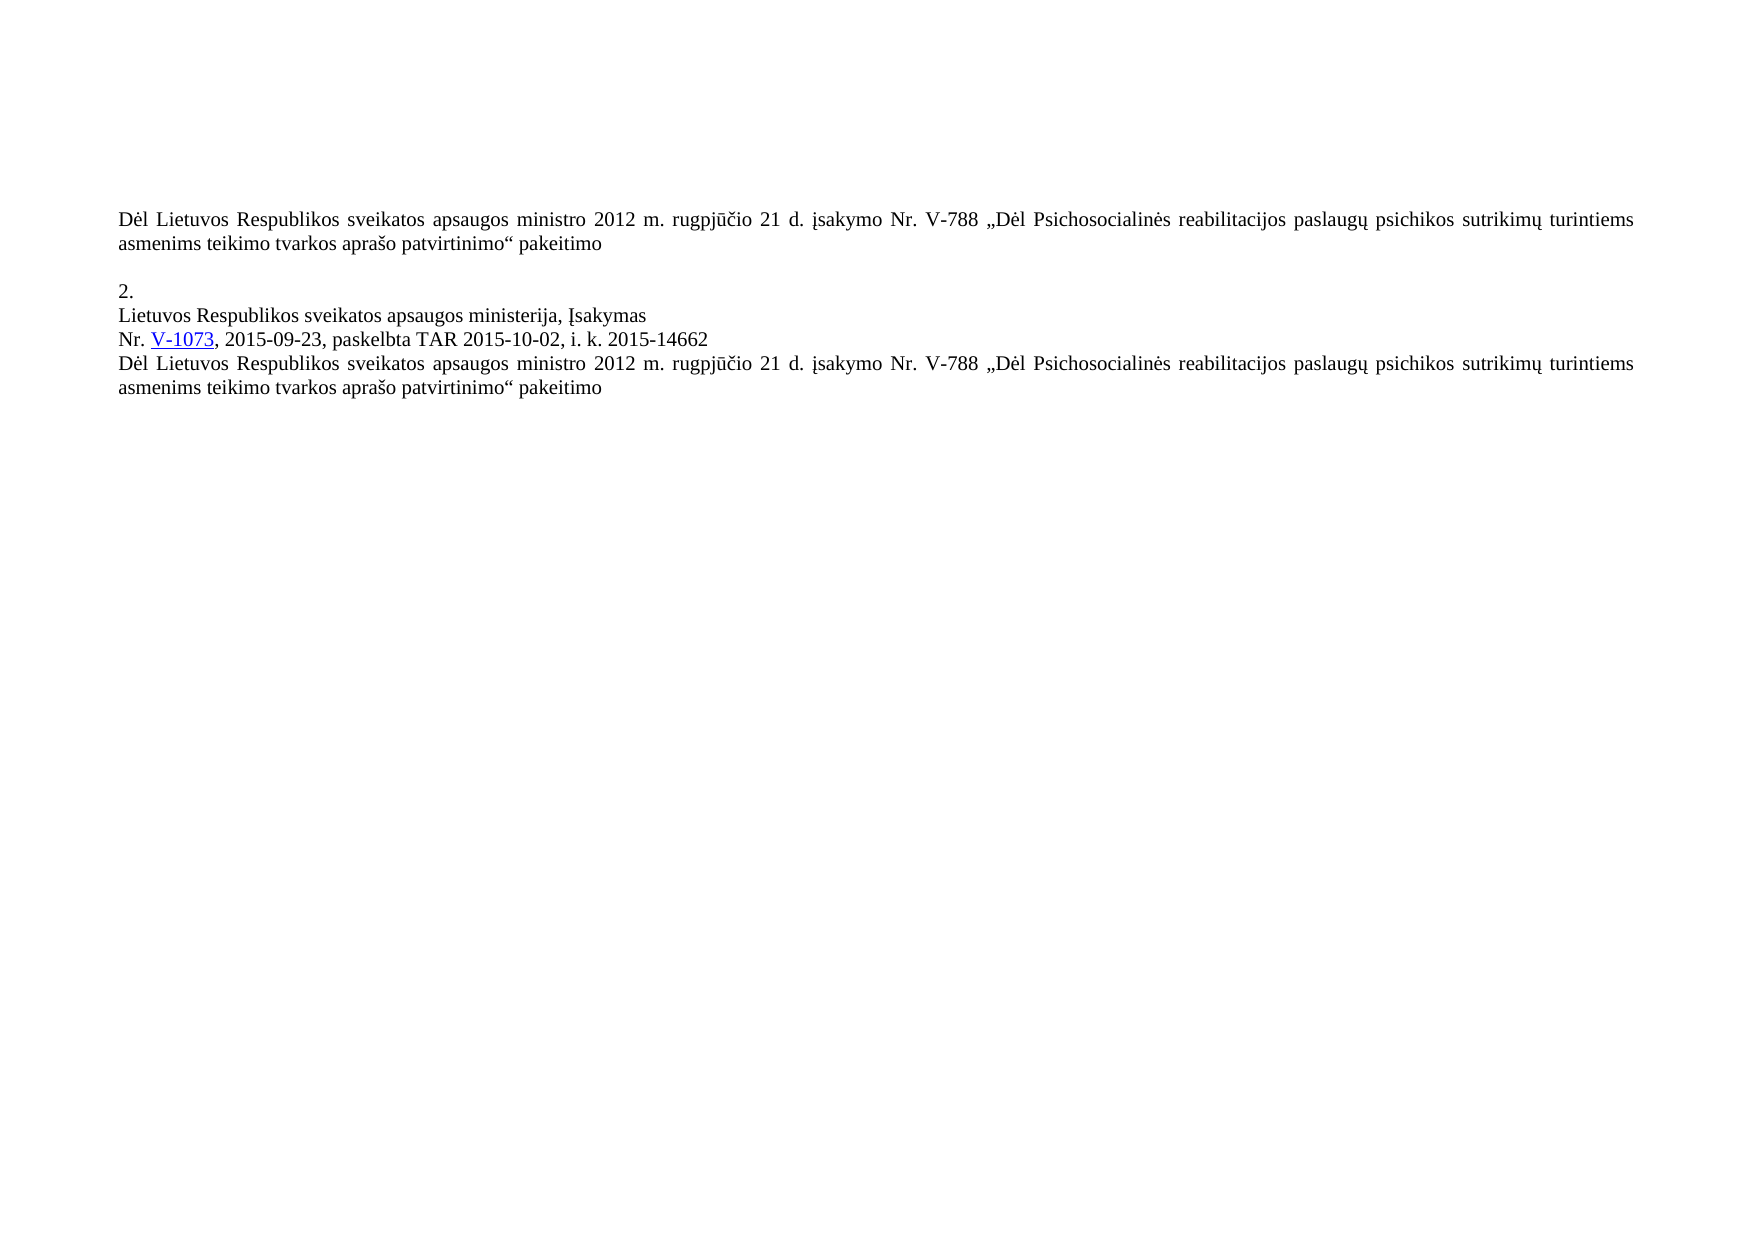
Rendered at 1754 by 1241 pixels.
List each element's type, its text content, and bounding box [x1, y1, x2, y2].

text 2. [118, 279, 1636, 303]
text Dėl Lietuvos Respublikos sveikatos apsaugos ministro 2012 m. rugpjūčio 21 d. įsakymo Nr. V-788 „Dėl Psichosocialinės reabilitacijos paslaugų psichikos sutrikimų turintiems asmenims teikimo tvarkos aprašo patvirtinimo“ pakeitimo [118, 351, 1636, 399]
text Lietuvos Respublikos sveikatos apsaugos ministerija, Įsakymas [118, 303, 1636, 327]
text Nr. V-1073, 2015-09-23, paskelbta TAR 2015-10-02, i. k. 2015-14662 [118, 327, 1636, 351]
text Dėl Lietuvos Respublikos sveikatos apsaugos ministro 2012 m. rugpjūčio 21 d. įsakymo Nr. V-788 „Dėl Psichosocialinės reabilitacijos paslaugų psichikos sutrikimų turintiems asmenims teikimo tvarkos aprašo patvirtinimo“ pakeitimo [118, 207, 1636, 255]
